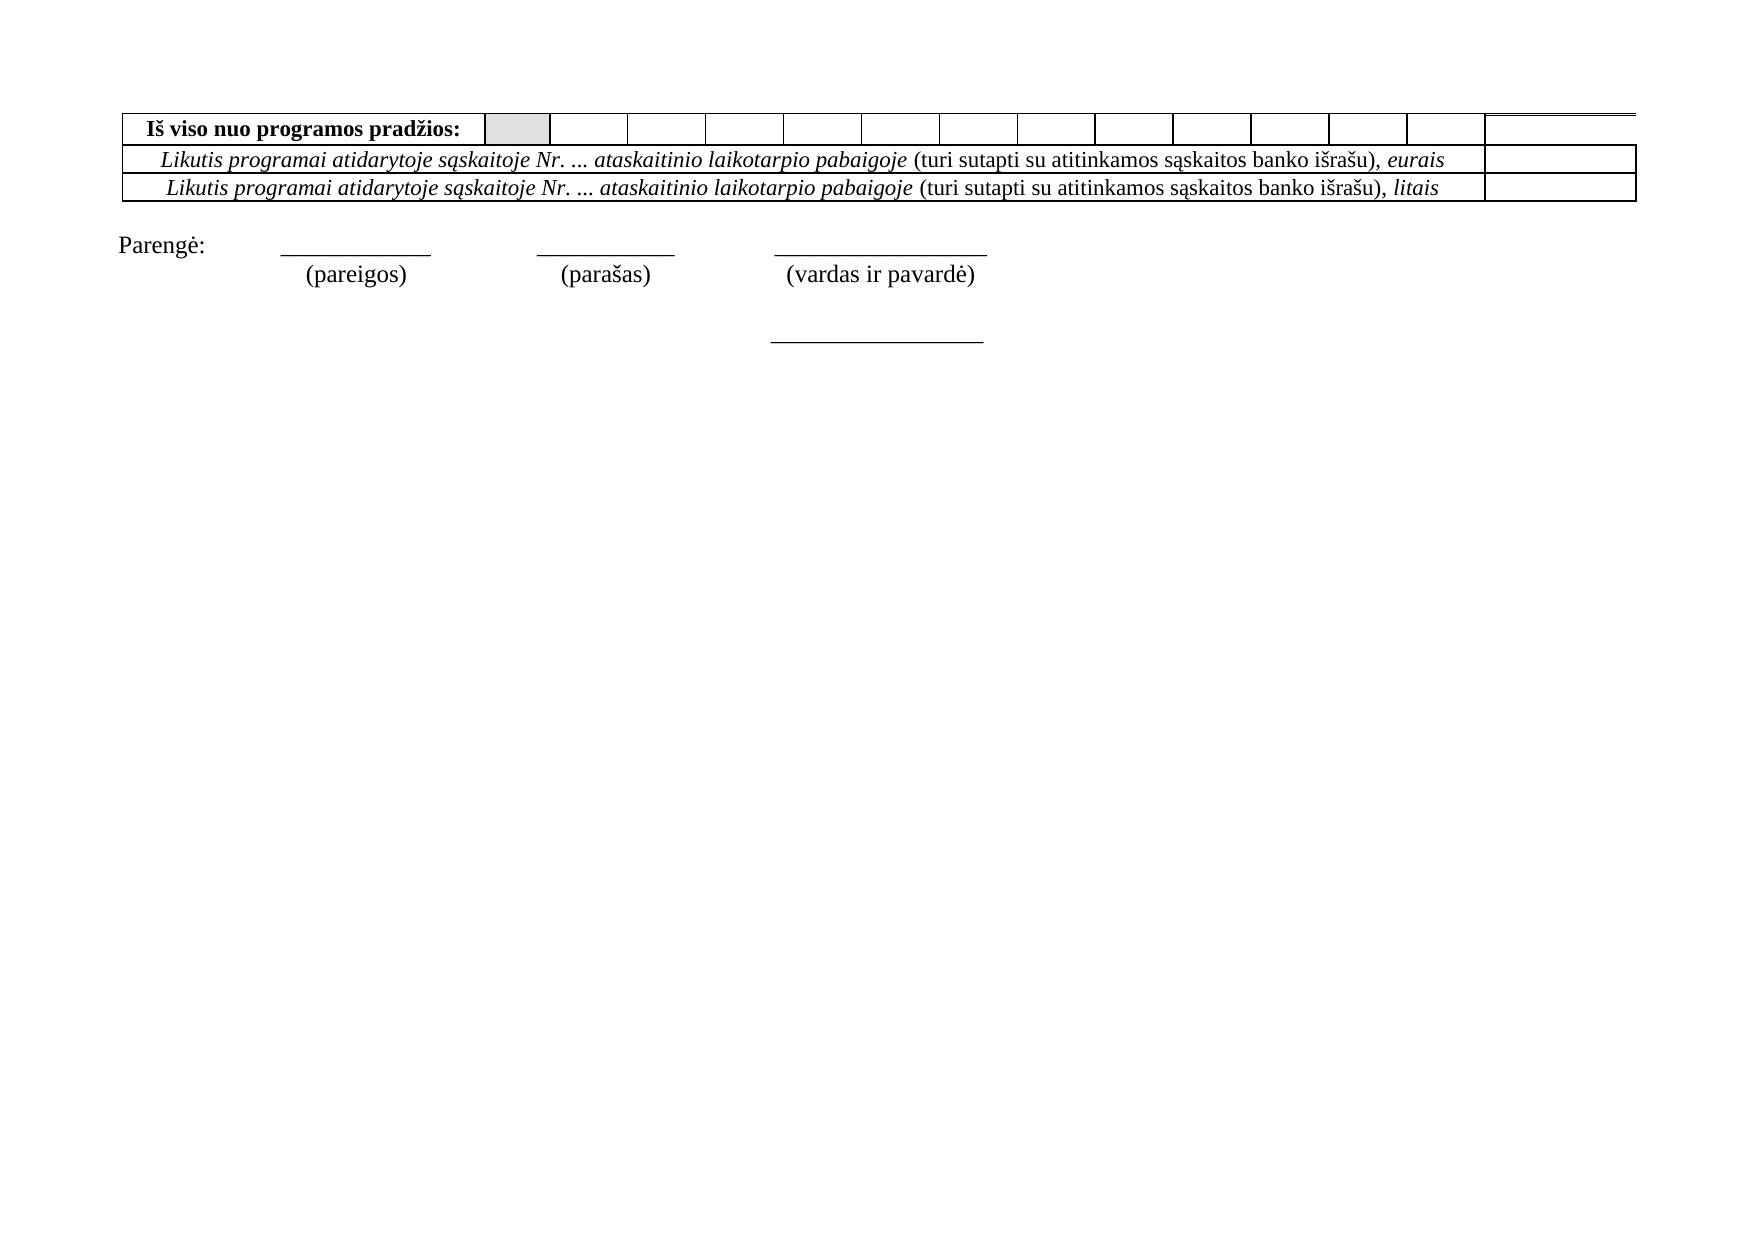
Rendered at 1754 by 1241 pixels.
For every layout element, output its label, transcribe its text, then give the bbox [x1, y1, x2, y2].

table_cell [486, 114, 549, 144]
table_cell Iš viso nuo programos pradžios: [123, 114, 484, 144]
table_cell [706, 114, 783, 144]
table_cell [1330, 114, 1406, 144]
table_cell [551, 114, 627, 144]
table_cell [862, 114, 939, 144]
table_cell [1486, 116, 1636, 144]
table_cell [1018, 114, 1094, 144]
table_cell [940, 114, 1017, 144]
table_cell [784, 114, 861, 144]
table_cell [1174, 114, 1250, 144]
table_cell [1252, 114, 1328, 144]
text Parengė: ____________ ___________ _________________ [118, 230, 1635, 259]
table_cell [628, 114, 705, 144]
table_cell [1096, 114, 1172, 144]
text _________________ [118, 317, 1635, 345]
text (pareigos) (parašas) (vardas ir pavardė) [306, 259, 1635, 288]
table_cell [1408, 114, 1484, 144]
